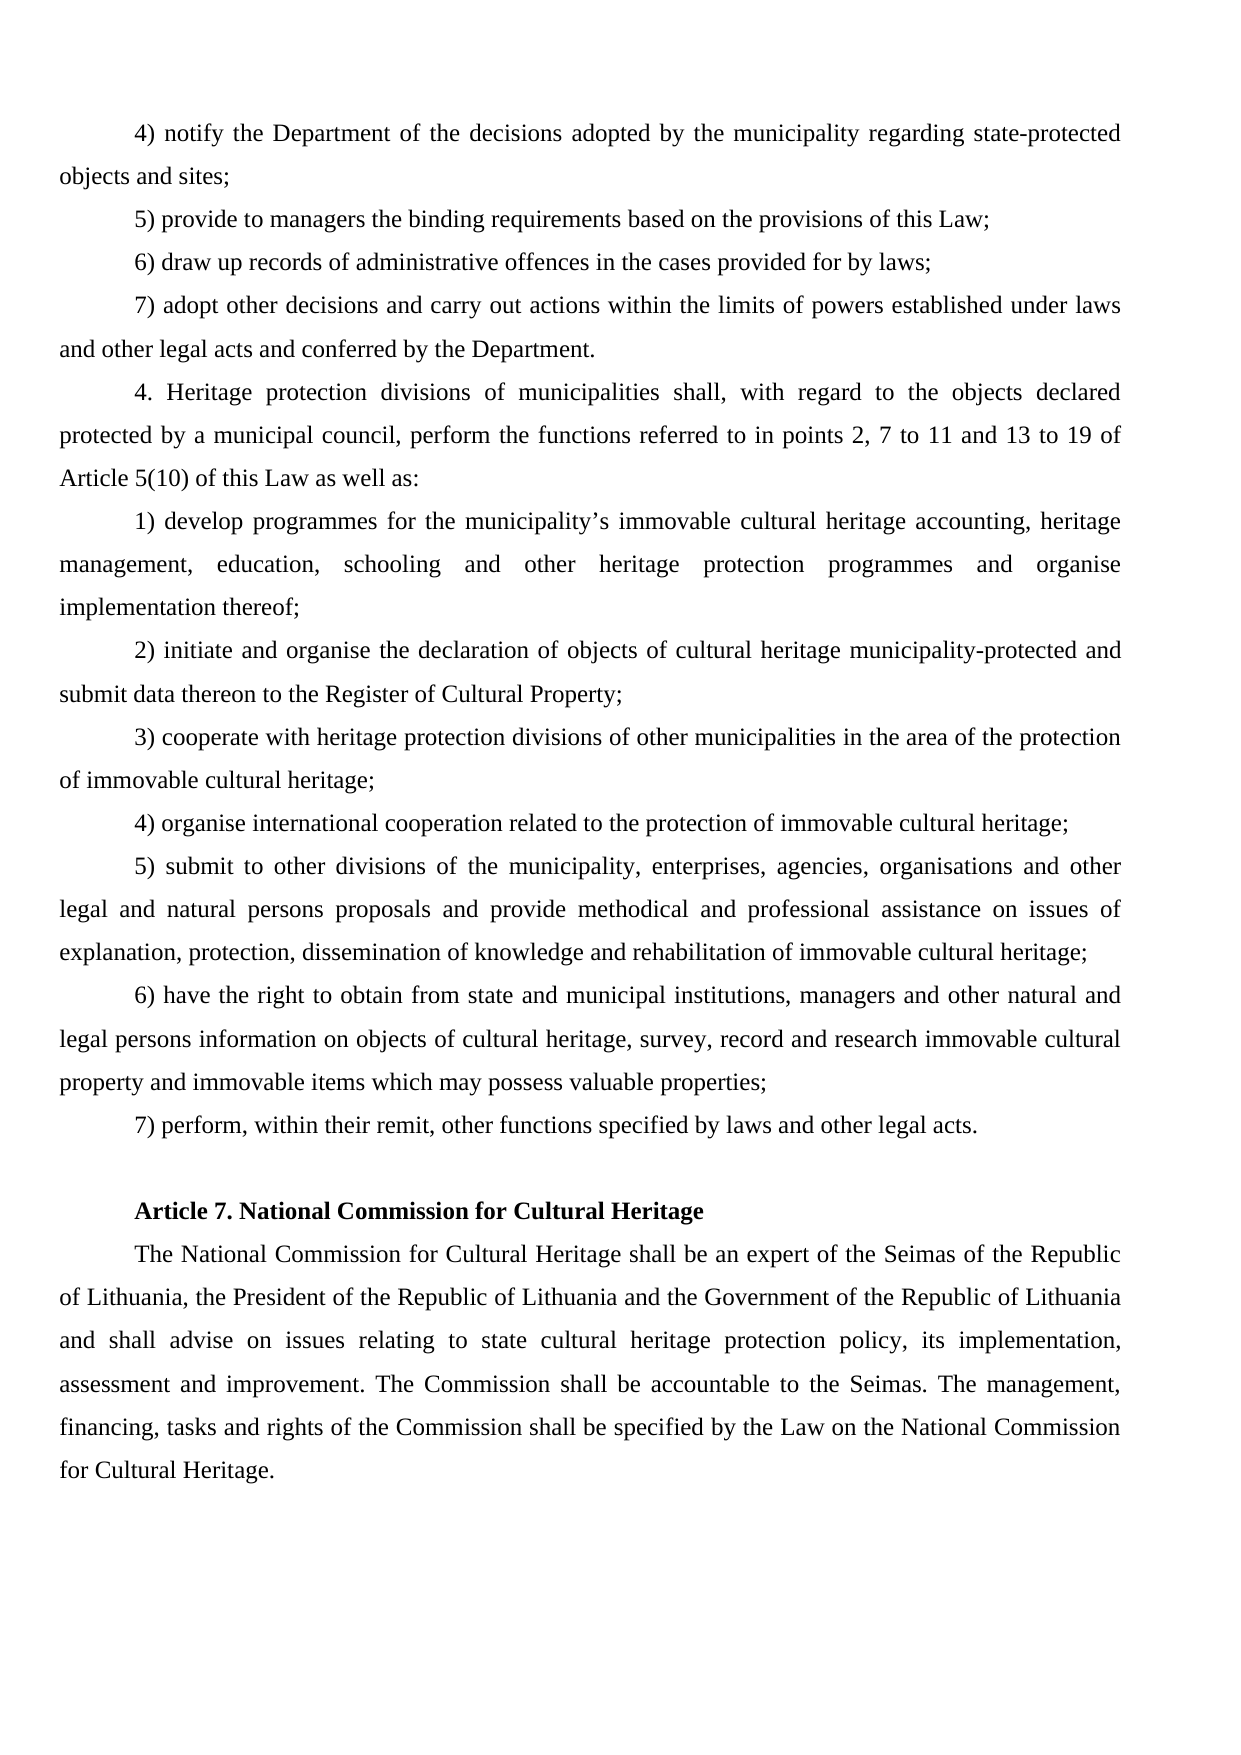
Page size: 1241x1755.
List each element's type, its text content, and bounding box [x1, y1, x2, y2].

text 7) adopt other decisions and carry out actions within the limits of powers established under laws and other legal acts and conferred by the Department. [59, 291, 1122, 362]
text 6) have the right to obtain from state and municipal institutions, managers and other natural and legal persons information on objects of cultural heritage, survey, record and research immovable cultural property and immovable items which may possess valuable properties; [59, 981, 1122, 1096]
text 5) provide to managers the binding requirements based on the provisions of this Law; [59, 204, 1122, 233]
text 1) develop programmes for the municipality’s immovable cultural heritage accounting, heritage management, education, schooling and other heritage protection programmes and organise implementation thereof; [59, 506, 1122, 621]
text 4. Heritage protection divisions of municipalities shall, with regard to the objects declared protected by a municipal council, perform the functions referred to in points 2, 7 to 11 and 13 to 19 of Article 5(10) of this Law as well as: [59, 377, 1122, 492]
text 3) cooperate with heritage protection divisions of other municipalities in the area of the protection of immovable cultural heritage; [59, 722, 1122, 794]
text 4) notify the Department of the decisions adopted by the municipality regarding state-protected objects and sites; [59, 118, 1122, 190]
text 4) organise international cooperation related to the protection of immovable cultural heritage; [59, 808, 1122, 837]
text 7) perform, within their remit, other functions specified by laws and other legal acts. [59, 1110, 1122, 1139]
text Article 7. National Commission for Cultural Heritage [59, 1196, 1122, 1225]
text 2) initiate and organise the declaration of objects of cultural heritage municipality-protected and submit data thereon to the Register of Cultural Property; [59, 636, 1122, 707]
text The National Commission for Cultural Heritage shall be an expert of the Seimas of the Republic of Lithuania, the President of the Republic of Lithuania and the Government of the Republic of Lithuania and shall advise on issues relating to state cultural heritage protection policy, its implementation, assessment and improvement. The Commission shall be accountable to the Seimas. The management, financing, tasks and rights of the Commission shall be specified by the Law on the National Commission for Cultural Heritage. [59, 1239, 1122, 1484]
text 6) draw up records of administrative offences in the cases provided for by laws; [59, 247, 1122, 276]
text 5) submit to other divisions of the municipality, enterprises, agencies, organisations and other legal and natural persons proposals and provide methodical and professional assistance on issues of explanation, protection, dissemination of knowledge and rehabilitation of immovable cultural heritage; [59, 851, 1122, 966]
